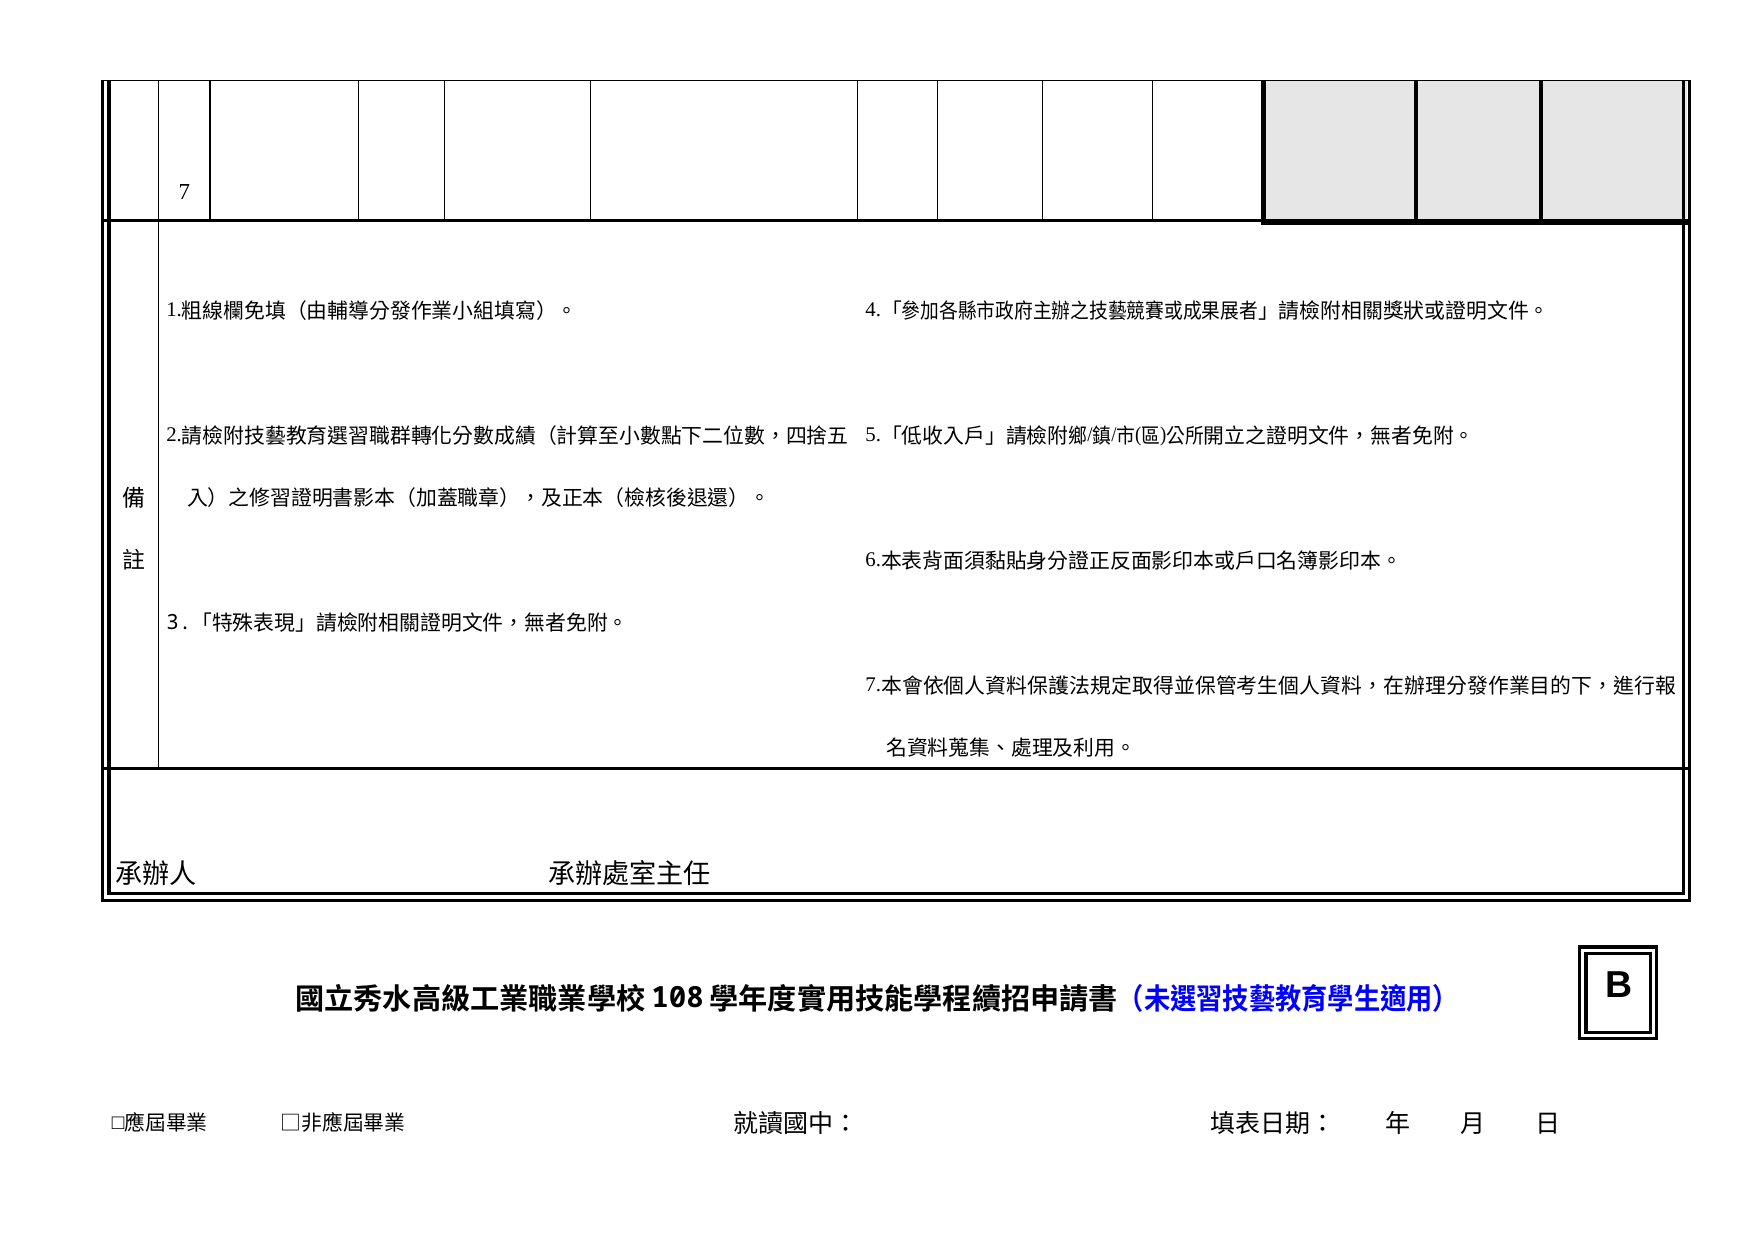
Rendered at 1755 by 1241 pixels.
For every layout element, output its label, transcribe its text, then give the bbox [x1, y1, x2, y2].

table_cell [938, 81, 1042, 219]
table_cell [591, 81, 857, 219]
table_header [1615, 1017, 1676, 1142]
table_cell [1418, 81, 1539, 219]
text B [1602, 962, 1634, 1005]
table_cell [1043, 81, 1152, 219]
table_cell [211, 81, 358, 219]
table_cell [111, 81, 158, 219]
table_cell 4.「參加各縣市政府主辦之技藝競賽或成果展者」請檢附相關獎狀或證明文件。 5.「低收入戶」請檢附鄉/鎮/市(區)公所開立之證明文件，無者免附。 6.本表背面須黏貼身分證正反面影印本或戶口名簿影印本。 7.本會依個人資料保護法規定取得並保管考生個人資料，在辦理分發作業目的下，進行報名資料蒐集、處理及利用。 [857, 222, 1682, 767]
table_cell 7 [159, 81, 209, 219]
table_cell [359, 81, 444, 219]
table_cell [1543, 81, 1682, 219]
table_cell [445, 81, 590, 219]
table_cell 1.粗線欄免填（由輔導分發作業小組填寫）。 2.請檢附技藝教育選習職群轉化分數成績（計算至小數點下二位數，四捨五入）之修習證明書影本（加蓋職章），及正本（檢核後退還）。 3.「特殊表現」請檢附相關證明文件，無者免附。 [159, 222, 857, 767]
table_header 就讀國中： [708, 1017, 1124, 1142]
table_cell [858, 81, 937, 219]
table_header □應屆畢業 □非應屆畢業 [100, 1017, 707, 1142]
table_header 填表日期： 年 月 日 [1124, 1017, 1614, 1142]
table_cell 備 註 [111, 222, 158, 767]
table_cell 承辦人 承辦處室主任 [111, 770, 1682, 892]
table_cell [1153, 81, 1261, 219]
text 國立秀水高級工業職業學校108學年度實用技能學程續招申請書（未選習技藝教育學生適用） [100, 955, 1578, 1017]
text [1581, 949, 1655, 1037]
table_cell [1266, 81, 1414, 219]
